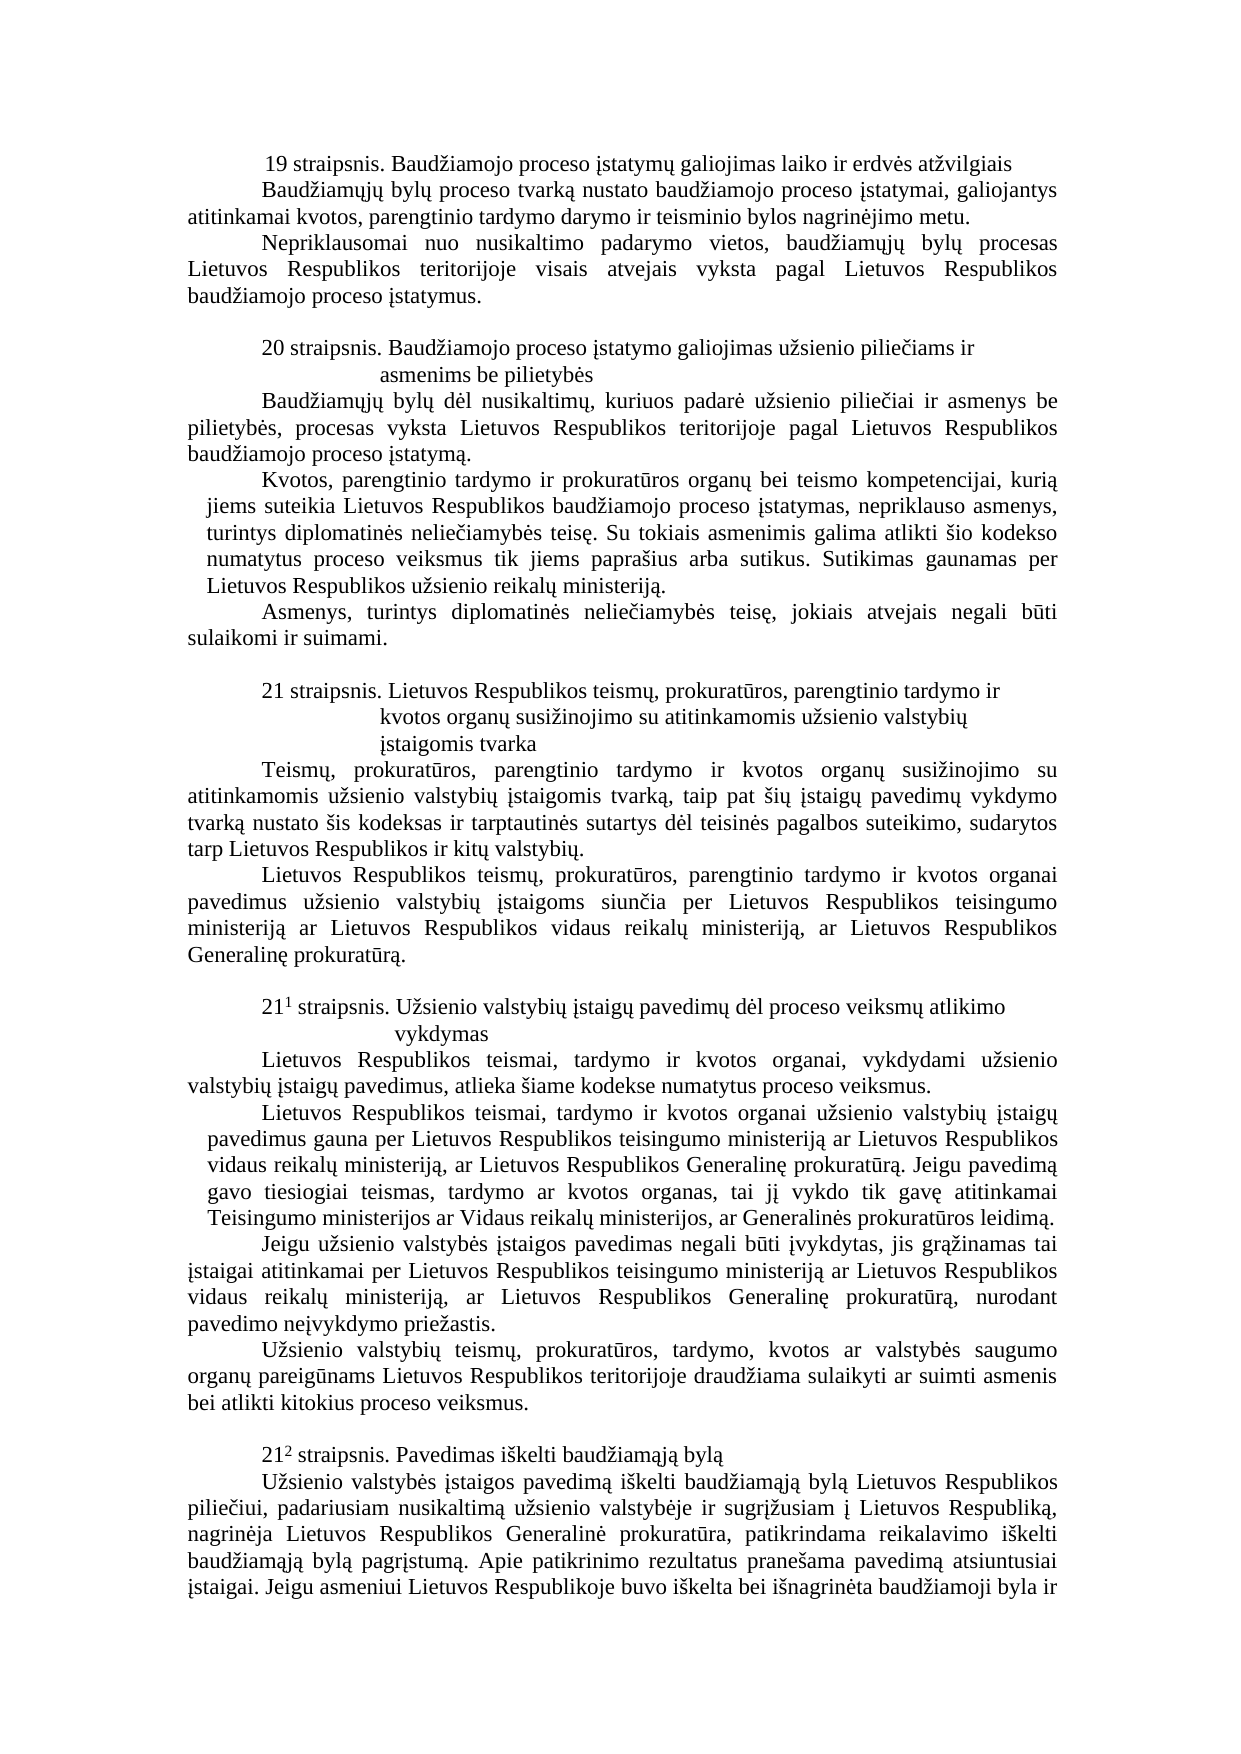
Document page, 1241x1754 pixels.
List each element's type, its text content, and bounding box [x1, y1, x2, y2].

text Asmenys, turintys diplomatinės neliečiamybės teisę, jokiais atvejais negali būti sulaikomi ir suimami. [187, 598, 1059, 651]
text vykdymas [335, 1020, 1059, 1046]
text 211 straipsnis. Užsienio valstybių įstaigų pavedimų dėl proceso veiksmų atlikimo [261, 993, 1059, 1020]
text 20 straipsnis. Baudžiamojo proceso įstatymo galiojimas užsienio piliečiams ir [261, 334, 1059, 361]
text įstaigomis tvarka [323, 730, 1059, 756]
text 21 straipsnis. Lietuvos Respublikos teismų, prokuratūros, parengtinio tardymo ir [261, 677, 1059, 703]
text Lietuvos Respublikos teismų, prokuratūros, parengtinio tardymo ir kvotos organai pavedimus užsienio valstybių įstaigoms siunčia per Lietuvos Respublikos teisingumo ministeriją ar Lietuvos Respublikos vidaus reikalų ministeriją, ar Lietuvos Respublikos Generalinę prokuratūrą. [187, 862, 1059, 967]
text Teismų, prokuratūros, parengtinio tardymo ir kvotos organų susižinojimo su atitinkamomis užsienio valstybių įstaigomis tvarką, taip pat šių įstaigų pavedimų vykdymo tvarką nustato šis kodeksas ir tarptautinės sutartys dėl teisinės pagalbos suteikimo, sudarytos tarp Lietuvos Respublikos ir kitų valstybių. [187, 756, 1059, 862]
text Lietuvos Respublikos teismai, tardymo ir kvotos organai, vykdydami užsienio valstybių įstaigų pavedimus, atlieka šiame kodekse numatytus proceso veiksmus. [187, 1046, 1059, 1099]
text asmenims be pilietybės [325, 361, 1059, 387]
text Nepriklausomai nuo nusikaltimo padarymo vietos, baudžiamųjų bylų procesas Lietuvos Respublikos teritorijoje visais atvejais vyksta pagal Lietuvos Respublikos baudžiamojo proceso įstatymus. [187, 229, 1059, 308]
text Jeigu užsienio valstybės įstaigos pavedimas negali būti įvykdytas, jis grąžinamas tai įstaigai atitinkamai per Lietuvos Respublikos teisingumo ministeriją ar Lietuvos Respublikos vidaus reikalų ministeriją, ar Lietuvos Respublikos Generalinę prokuratūrą, nurodant pavedimo neįvykdymo priežastis. [187, 1231, 1059, 1336]
text Lietuvos Respublikos teismai, tardymo ir kvotos organai užsienio valstybių įstaigų pavedimus gauna per Lietuvos Respublikos teisingumo ministeriją ar Lietuvos Respublikos vidaus reikalų ministeriją, ar Lietuvos Respublikos Generalinę prokuratūrą. Jeigu pavedimą gavo tiesiogiai teismas, tardymo ar kvotos organas, tai jį vykdo tik gavę atitinkamai Teisingumo ministerijos ar Vidaus reikalų ministerijos, ar Generalinės prokuratūros leidimą. [207, 1099, 1059, 1231]
text kvotos organų susižinojimo su atitinkamomis užsienio valstybių [323, 703, 1059, 730]
text Baudžiamųjų bylų proceso tvarką nustato baudžiamojo proceso įstatymai, galiojantys atitinkamai kvotos, parengtinio tardymo darymo ir teisminio bylos nagrinėjimo metu. [187, 176, 1059, 229]
text 212 straipsnis. Pavedimas iškelti baudžiamąją bylą [207, 1441, 1059, 1468]
text Kvotos, parengtinio tardymo ir prokuratūros organų bei teismo kompetencijai, kurią jiems suteikia Lietuvos Respublikos baudžiamojo proceso įstatymas, nepriklauso asmenys, turintys diplomatinės neliečiamybės teisę. Su tokiais asmenimis galima atlikti šio kodekso numatytus proceso veiksmus tik jiems paprašius arba sutikus. Sutikimas gaunamas per Lietuvos Respublikos užsienio reikalų ministeriją. [206, 466, 1059, 598]
text 19 straipsnis. Baudžiamojo proceso įstatymų galiojimas laiko ir erdvės atžvilgiais [209, 150, 1059, 176]
text Užsienio valstybės įstaigos pavedimą iškelti baudžiamąją bylą Lietuvos Respublikos piliečiui, padariusiam nusikaltimą užsienio valstybėje ir sugrįžusiam į Lietuvos Respubliką, nagrinėja Lietuvos Respublikos Generalinė prokuratūra, patikrindama reikalavimo iškelti baudžiamąją bylą pagrįstumą. Apie patikrinimo rezultatus pranešama pavedimą atsiuntusiai įstaigai. Jeigu asmeniui Lietuvos Respublikoje buvo iškelta bei išnagrinėta baudžiamoji byla ir [187, 1468, 1059, 1599]
text Užsienio valstybių teismų, prokuratūros, tardymo, kvotos ar valstybės saugumo organų pareigūnams Lietuvos Respublikos teritorijoje draudžiama sulaikyti ar suimti asmenis bei atlikti kitokius proceso veiksmus. [187, 1336, 1059, 1415]
text Baudžiamųjų bylų dėl nusikaltimų, kuriuos padarė užsienio piliečiai ir asmenys be pilietybės, procesas vyksta Lietuvos Respublikos teritorijoje pagal Lietuvos Respublikos baudžiamojo proceso įstatymą. [187, 387, 1059, 466]
